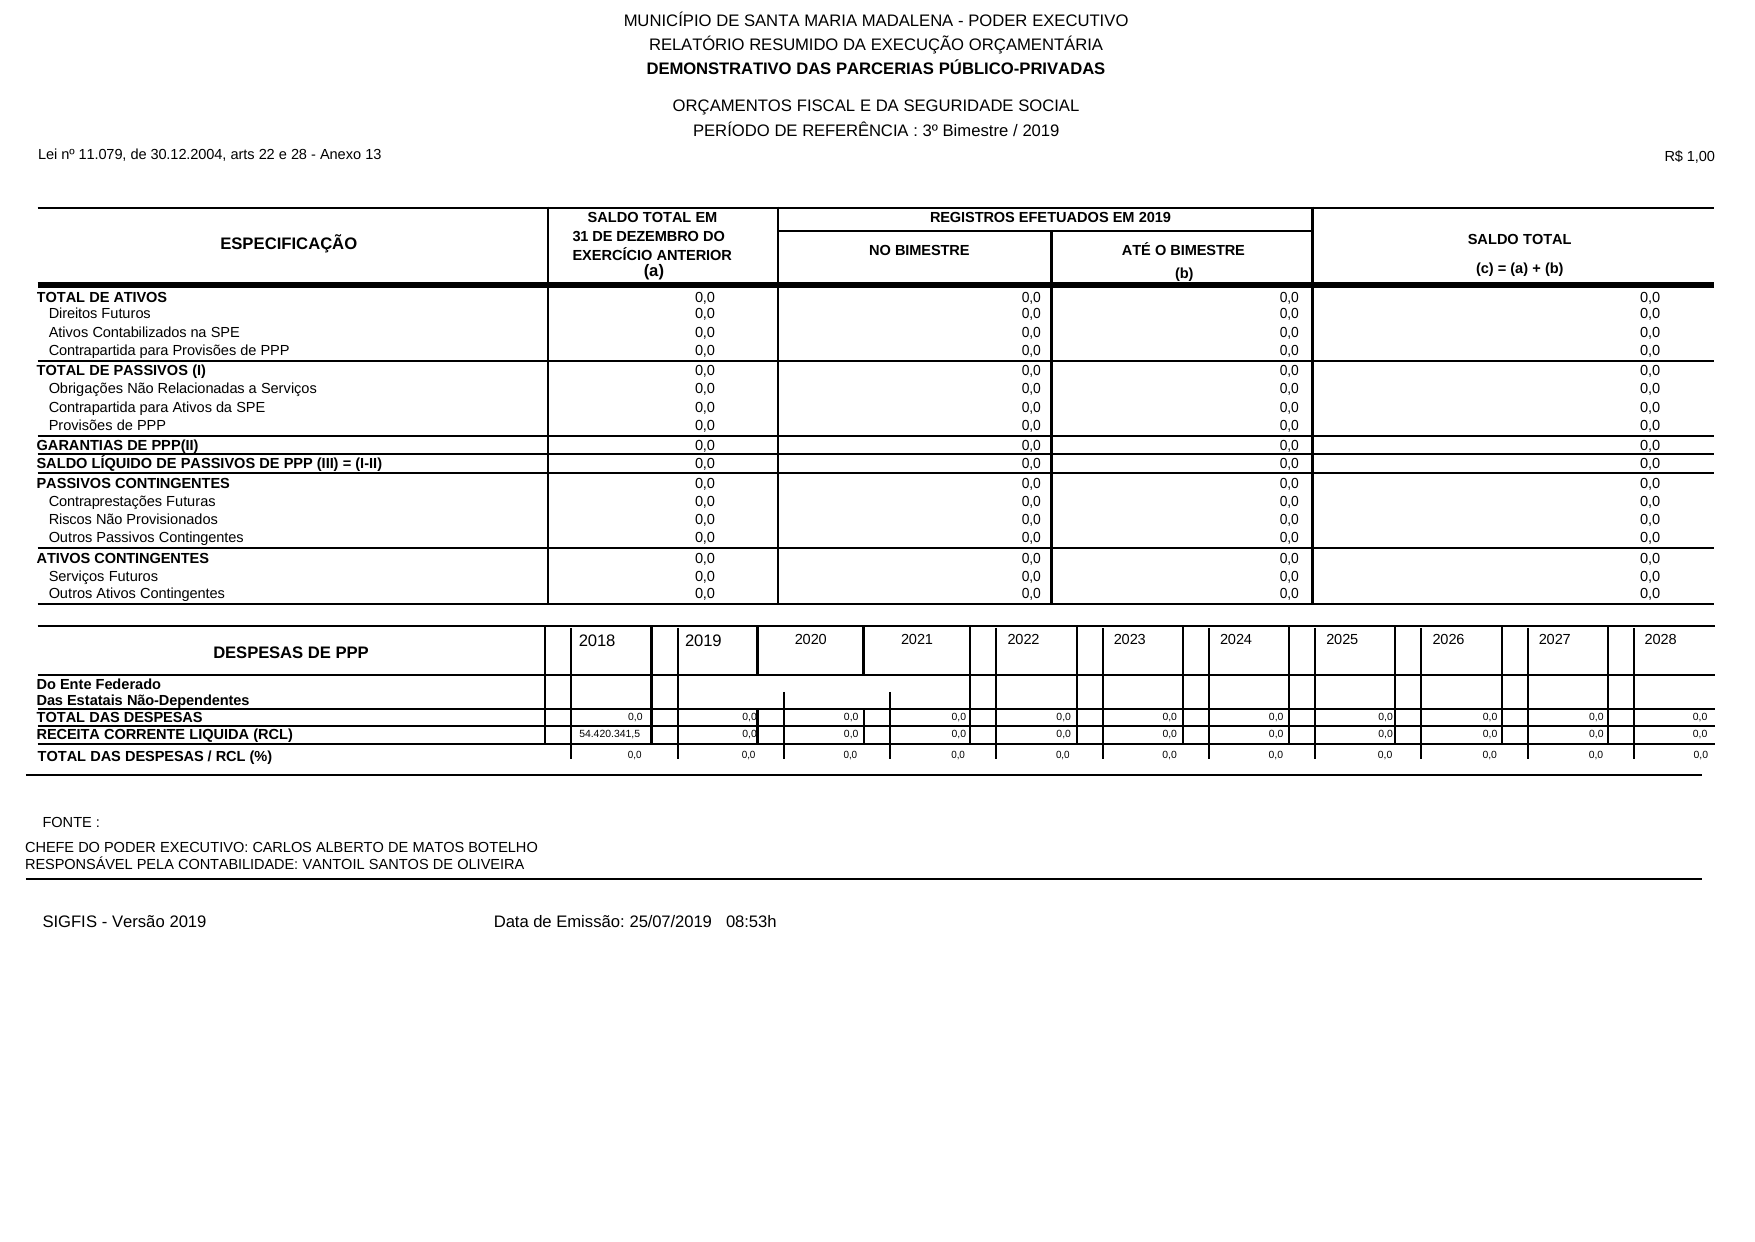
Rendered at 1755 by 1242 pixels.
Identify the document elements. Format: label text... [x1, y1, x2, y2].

table_cell [1184, 727, 1208, 742]
table_cell 0,0 [779, 417, 1050, 434]
table_cell [572, 676, 650, 708]
table_header 2022 [997, 627, 1076, 674]
table_cell 0,0 [1635, 727, 1715, 742]
table_header 2026 [1422, 627, 1501, 674]
table_cell [1316, 676, 1394, 708]
table_cell [1503, 727, 1527, 742]
table_header [1078, 627, 1103, 674]
text FONTE : [42, 814, 1727, 830]
table_header 2021 [865, 627, 969, 674]
table_cell TOTAL DE ATIVOS [38, 288, 547, 304]
table_cell 0,0 [549, 549, 777, 567]
table_cell [1609, 676, 1633, 708]
table_cell [653, 727, 677, 742]
table_cell 0,0 [1053, 380, 1311, 398]
table_cell [971, 710, 995, 725]
table_cell Serviços Futuros [38, 567, 547, 586]
table_cell 0,0 [1053, 549, 1311, 567]
table_cell 0,0 [1314, 474, 1713, 492]
table_cell 0,0 [1316, 710, 1394, 725]
table_cell 0,0 [679, 710, 756, 725]
table_header 2018 [572, 627, 650, 674]
table_cell Outros Passivos Contingentes [38, 530, 547, 547]
table_header [1503, 627, 1528, 674]
table_cell PASSIVOS CONTINGENTES [38, 474, 547, 492]
table_cell 0,0 [1314, 323, 1713, 342]
table_cell 0,0 [1314, 380, 1713, 398]
table_cell 0,0 [549, 586, 777, 603]
table_cell 0,0 [779, 342, 1050, 359]
table_cell [1290, 727, 1314, 742]
table_header 2024 [1210, 627, 1288, 674]
table_cell 0,0 [549, 492, 777, 511]
table_cell [971, 727, 995, 742]
table_cell 0,0 [549, 437, 777, 453]
table_header 2023 [1104, 627, 1182, 674]
table_cell TOTAL DAS DESPESAS [38, 710, 544, 725]
text Lei nº 11.079, de 30.12.2004, arts 22 e 28 - Anexo 13 R$ 1,00 [26, 146, 1727, 165]
table_cell 0,0 [1053, 362, 1311, 379]
table_cell 0,0 [549, 398, 777, 417]
table_cell Do Ente Federado Das Estatais Não-Dependentes [38, 676, 544, 708]
table_cell 0,0 [1053, 530, 1311, 547]
table_cell 0,0 [1314, 342, 1713, 359]
table_cell 0,0 [1314, 455, 1713, 472]
table_cell [864, 676, 969, 708]
table_header 2019 [679, 627, 756, 674]
table_cell 0,0 [779, 567, 1050, 586]
table_cell Contrapartida para Provisões de PPP [38, 342, 547, 359]
table_cell [1184, 676, 1208, 708]
table_cell 0,0 [549, 288, 777, 304]
table_cell [1210, 676, 1288, 708]
table_cell 0,0 [779, 398, 1050, 417]
table_cell 0,0 [549, 530, 777, 547]
table_cell [1290, 710, 1314, 725]
table_cell 0,0 [1314, 417, 1713, 434]
table_cell 0,0 [549, 567, 777, 586]
table_cell 0,0 [997, 727, 1076, 742]
table_cell SALDO LÍQUIDO DE PASSIVOS DE PPP (III) = (I-II) [38, 455, 547, 472]
table_cell 0,0 [549, 342, 777, 359]
table_cell [1078, 710, 1102, 725]
table_cell 0,0 [1314, 530, 1713, 547]
table_header SALDO TOTAL EM 31 DE DEZEMBRO DO EXERCÍCIO ANTERIOR (a) [549, 209, 777, 282]
table_cell 0,0 [1314, 492, 1713, 511]
table_cell 0,0 [1053, 437, 1311, 453]
table_cell 0,0 [779, 492, 1050, 511]
table_cell 0,0 [779, 323, 1050, 342]
table_cell 0,0 [1053, 567, 1311, 586]
table_cell [1396, 710, 1420, 725]
table_header [1396, 627, 1421, 674]
table_cell 0,0 [891, 727, 969, 742]
table_cell ATÉ O BIMESTRE (b) [1053, 232, 1311, 282]
table_cell 0,0 [1316, 727, 1394, 742]
table_cell [758, 676, 864, 708]
table_cell 0,0 [891, 710, 969, 725]
table_cell 0,0 [572, 710, 650, 725]
table_cell 0,0 [1422, 727, 1501, 742]
table_cell GARANTIAS DE PPP(II) [38, 437, 547, 453]
table_cell 0,0 [779, 474, 1050, 492]
table_cell 0,0 [1053, 474, 1311, 492]
table_cell [1609, 727, 1633, 742]
table_header [546, 627, 571, 674]
table_cell 0,0 [785, 727, 863, 742]
table_cell [1529, 676, 1607, 708]
table_cell [546, 710, 570, 725]
table_cell [1078, 727, 1102, 742]
table_cell Contraprestações Futuras [38, 492, 547, 511]
table_cell 0,0 [1210, 727, 1288, 742]
table_cell 0,0 [1314, 437, 1713, 453]
table_header [1290, 627, 1315, 674]
table_cell Contrapartida para Ativos da SPE [38, 398, 547, 417]
table_header REGISTROS EFETUADOS EM 2019 [779, 209, 1311, 230]
table_cell 0,0 [1053, 417, 1311, 434]
table_cell Direitos Futuros [38, 305, 547, 323]
table_cell 0,0 [549, 380, 777, 398]
table_cell 0,0 [549, 305, 777, 323]
table_cell 0,0 [1104, 710, 1182, 725]
text CHEFE DO PODER EXECUTIVO: CARLOS ALBERTO DE MATOS BOTELHO RESPONSÁVEL PELA CONTABILIDADE: VANTOIL SANTOS DE OLIVEIRA [25, 839, 556, 873]
table_header DESPESAS DE PPP [38, 627, 544, 674]
table_cell 0,0 [779, 530, 1050, 547]
table_cell 0,0 [549, 511, 777, 529]
table_header [653, 627, 678, 674]
table_cell 0,0 [1314, 305, 1713, 323]
table_cell 0,0 [779, 362, 1050, 379]
table_cell [1609, 710, 1633, 725]
table_header 2028 [1635, 627, 1715, 674]
table_cell 54.420.341,5 [572, 727, 650, 742]
table_cell 0,0 [1053, 288, 1311, 304]
table_cell 0,0 [1422, 710, 1501, 725]
table_cell [1635, 676, 1715, 708]
table_cell 0,0 [1314, 549, 1713, 567]
table_cell 0,0 [779, 586, 1050, 603]
table_cell 0,0 [779, 380, 1050, 398]
table_cell 0,0 [1210, 710, 1288, 725]
table_cell 0,0 [1053, 492, 1311, 511]
table_cell RECEITA CORRENTE LIQUIDA (RCL) [38, 727, 544, 742]
table_header ESPECIFICAÇÃO [38, 209, 547, 282]
table_cell [1503, 676, 1527, 708]
table_cell 0,0 [1053, 323, 1311, 342]
table_cell 0,0 [1314, 586, 1713, 603]
table_cell 0,0 [1635, 710, 1715, 725]
table_cell [865, 727, 889, 742]
table_cell [653, 676, 677, 708]
table_cell [1396, 676, 1420, 708]
table_cell 0,0 [1314, 511, 1713, 529]
table_header SALDO TOTAL (c) = (a) + (b) [1314, 209, 1713, 282]
table_cell 0,0 [1053, 398, 1311, 417]
table_cell Ativos Contabilizados na SPE [38, 323, 547, 342]
table_cell [1104, 676, 1182, 708]
table_cell [997, 676, 1076, 708]
table_cell [1503, 710, 1527, 725]
table_cell 0,0 [1053, 342, 1311, 359]
table_cell 0,0 [1529, 727, 1607, 742]
table_header [1184, 627, 1209, 674]
subtitle SIGFIS - Versão 2019 Data de Emissão: 25/07/2019 08:53h [42, 912, 1727, 931]
table_cell 0,0 [1314, 362, 1713, 379]
subtitle ORÇAMENTOS FISCAL E DA SEGURIDADE SOCIAL PERÍODO DE REFERÊNCIA : 3º Bimestre / 2019 [672, 96, 1079, 140]
table_cell [971, 676, 995, 708]
table_header 2027 [1529, 627, 1607, 674]
table_header [1609, 627, 1634, 674]
text TOTAL DAS DESPESAS / RCL (%) 0,0 0,0 0,0 0,0 0,0 0,0 0,0 0,0 0,0 0,0 0,0 [37, 744, 1727, 765]
text MUNICÍPIO DE SANTA MARIA MADALENA - PODER EXECUTIVO RELATÓRIO RESUMIDO DA EXECUÇÃO ORÇAMENTÁRIA DEMONSTRATIVO DAS PARCERIAS PÚBLICO-PRIVADAS [623, 10, 1128, 78]
table_cell 0,0 [779, 288, 1050, 304]
table_cell Obrigações Não Relacionadas a Serviços [38, 380, 547, 398]
table_cell 0,0 [779, 511, 1050, 529]
table_cell Outros Ativos Contingentes [38, 586, 547, 603]
table_cell 0,0 [779, 455, 1050, 472]
table_cell 0,0 [1053, 455, 1311, 472]
table_cell [759, 727, 783, 742]
table_cell Riscos Não Provisionados [38, 511, 547, 529]
table_cell [679, 676, 757, 708]
table_cell [1422, 676, 1501, 708]
table_cell [1396, 727, 1420, 742]
table_cell [546, 727, 570, 742]
table_cell [1184, 710, 1208, 725]
table_cell [759, 710, 783, 725]
table_cell 0,0 [1314, 288, 1713, 304]
table_cell 0,0 [549, 362, 777, 379]
table_cell [1078, 676, 1102, 708]
table_cell NO BIMESTRE [779, 232, 1050, 282]
table_cell 0,0 [1314, 567, 1713, 586]
table_cell 0,0 [1053, 305, 1311, 323]
table_cell TOTAL DE PASSIVOS (I) [38, 362, 547, 379]
table_cell 0,0 [549, 474, 777, 492]
table_cell 0,0 [1529, 710, 1607, 725]
table_cell 0,0 [549, 455, 777, 472]
table_cell 0,0 [1053, 586, 1311, 603]
table_cell [546, 676, 570, 708]
table_header 2025 [1316, 627, 1394, 674]
table_header [971, 627, 996, 674]
table_cell 0,0 [1104, 727, 1182, 742]
table_cell [653, 710, 677, 725]
table_cell 0,0 [549, 323, 777, 342]
table_cell 0,0 [779, 549, 1050, 567]
table_cell 0,0 [1053, 511, 1311, 529]
table_cell 0,0 [997, 710, 1076, 725]
table_header 2020 [759, 627, 862, 674]
table_cell [865, 710, 889, 725]
table_cell Provisões de PPP [38, 417, 547, 434]
table_cell 0,0 [785, 710, 863, 725]
table_cell 0,0 [779, 305, 1050, 323]
table_cell [1290, 676, 1314, 708]
table_cell 0,0 [549, 417, 777, 434]
table_cell 0,0 [1314, 398, 1713, 417]
table_cell 0,0 [679, 727, 756, 742]
table_cell 0,0 [779, 437, 1050, 453]
table_cell ATIVOS CONTINGENTES [38, 549, 547, 567]
